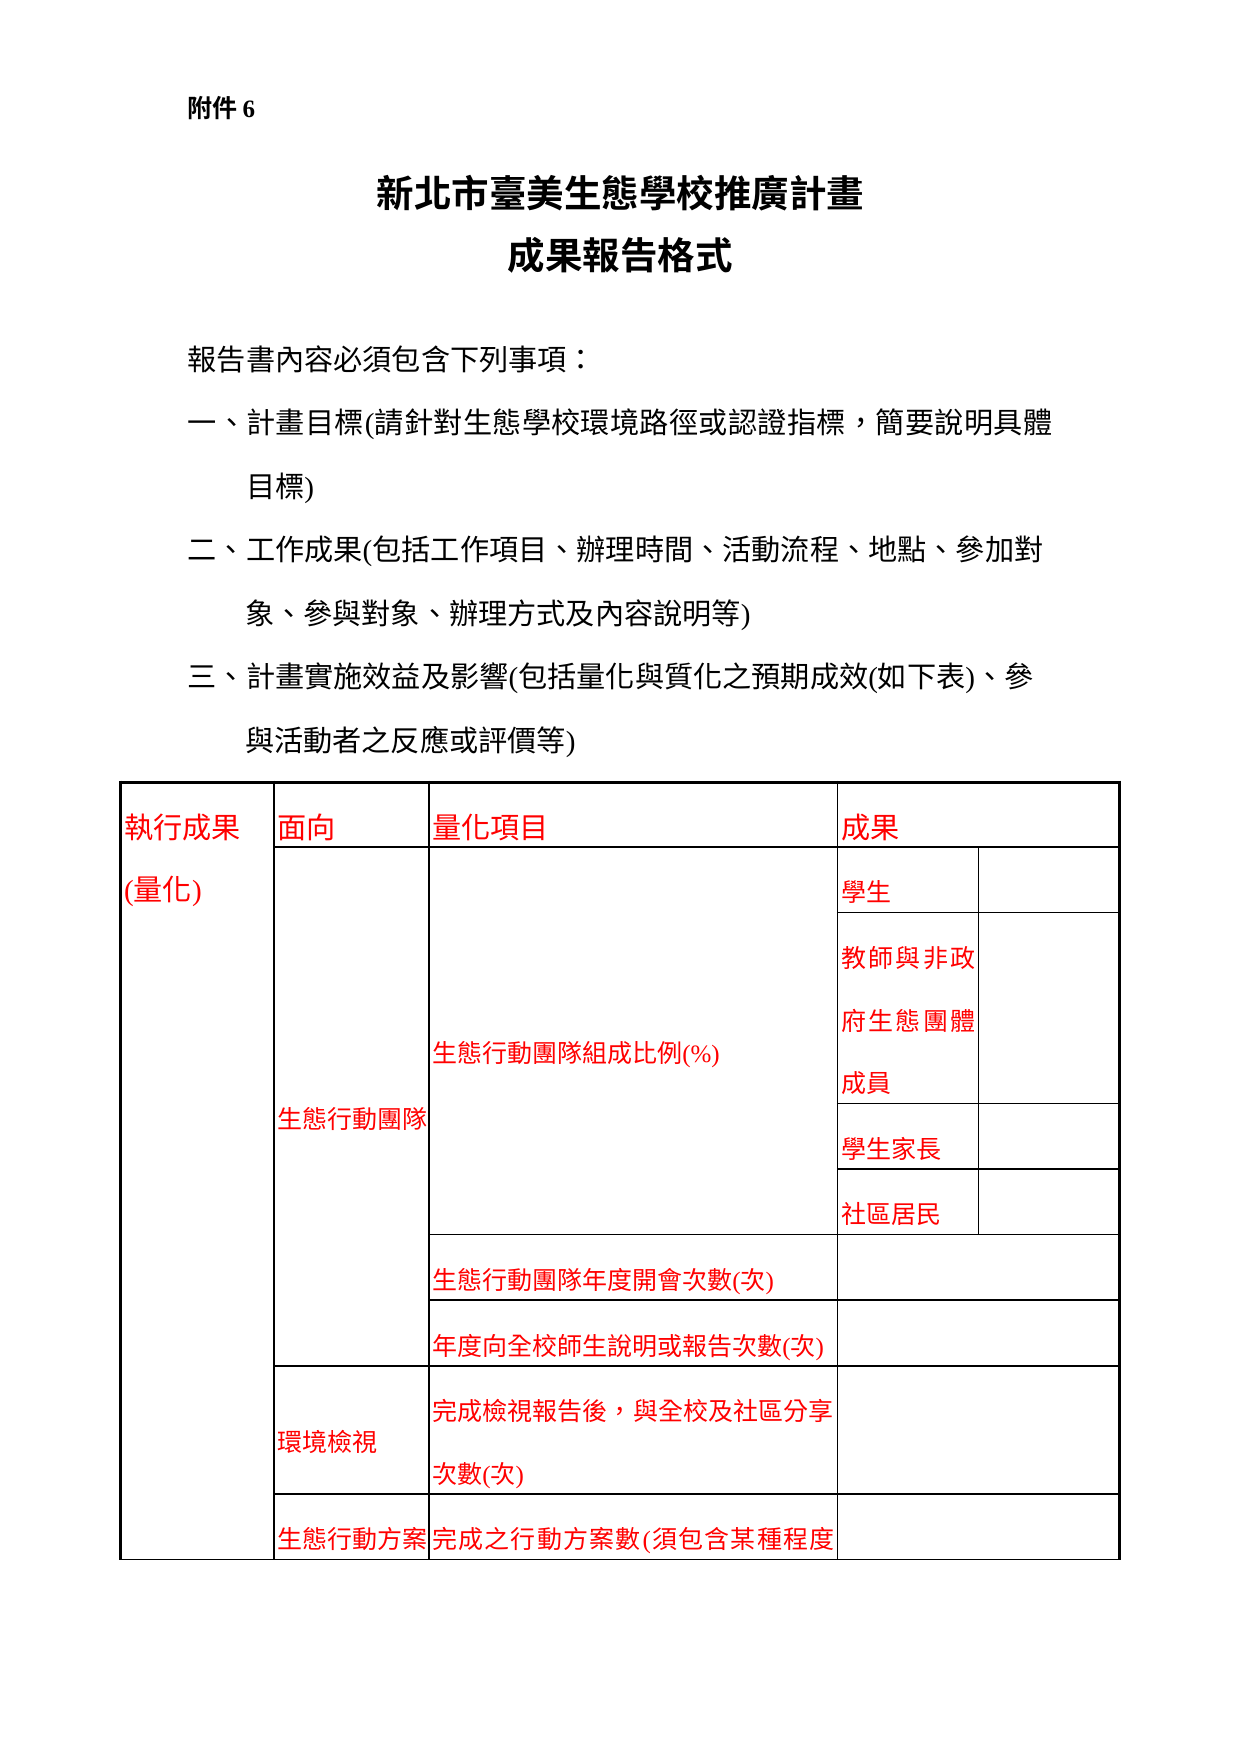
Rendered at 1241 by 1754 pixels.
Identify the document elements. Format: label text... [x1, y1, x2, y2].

table_cell 完成檢視報告後，與全校及社區分享次數(次) [430, 1367, 837, 1493]
table_cell 教師與非政府生態團體成員 [838, 913, 978, 1102]
table_cell [979, 913, 1118, 1102]
table_cell 生態行動團隊年度開會次數(次) [430, 1235, 837, 1299]
table_cell [979, 1104, 1118, 1168]
table_header 執行成果 (量化) [122, 784, 273, 1559]
table_cell 社區居民 [838, 1170, 978, 1234]
table_cell 學生家長 [838, 1104, 978, 1168]
table_cell 環境檢視 [275, 1367, 428, 1493]
table_cell 完成之行動方案數(須包含某種程度 [430, 1495, 837, 1559]
table_cell [979, 848, 1118, 912]
table_cell 生態行動團隊 [275, 848, 428, 1365]
table_cell 學生 [838, 848, 978, 912]
text 新北市臺美生態學校推廣計畫 [187, 149, 1053, 211]
table_cell 年度向全校師生說明或報告次數(次) [430, 1301, 837, 1365]
table_header 面向 [275, 784, 428, 846]
table_header 成果 [838, 784, 1118, 846]
table_cell [838, 1495, 1118, 1559]
table_cell [979, 1170, 1118, 1234]
table_cell [838, 1235, 1118, 1299]
table_cell [838, 1367, 1118, 1493]
table_cell 生態行動方案 [275, 1495, 428, 1559]
table_cell [838, 1301, 1118, 1365]
table_header 量化項目 [430, 784, 837, 846]
table_cell 生態行動團隊組成比例(%) [430, 848, 837, 1234]
text 成果報告格式 [187, 211, 1053, 274]
text 報告書內容必須包含下列事項： [187, 336, 1053, 379]
text 二、工作成果(包括工作項目、辦理時間、活動流程、地點、參加對象、參與對象、辦理方式及內容說明等) [187, 527, 1053, 632]
text 三、計畫實施效益及影響(包括量化與質化之預期成效(如下表)、參與活動者之反應或評價等) [187, 654, 1053, 759]
text 一、計畫目標(請針對生態學校環境路徑或認證指標，簡要說明具體目標) [187, 400, 1053, 506]
